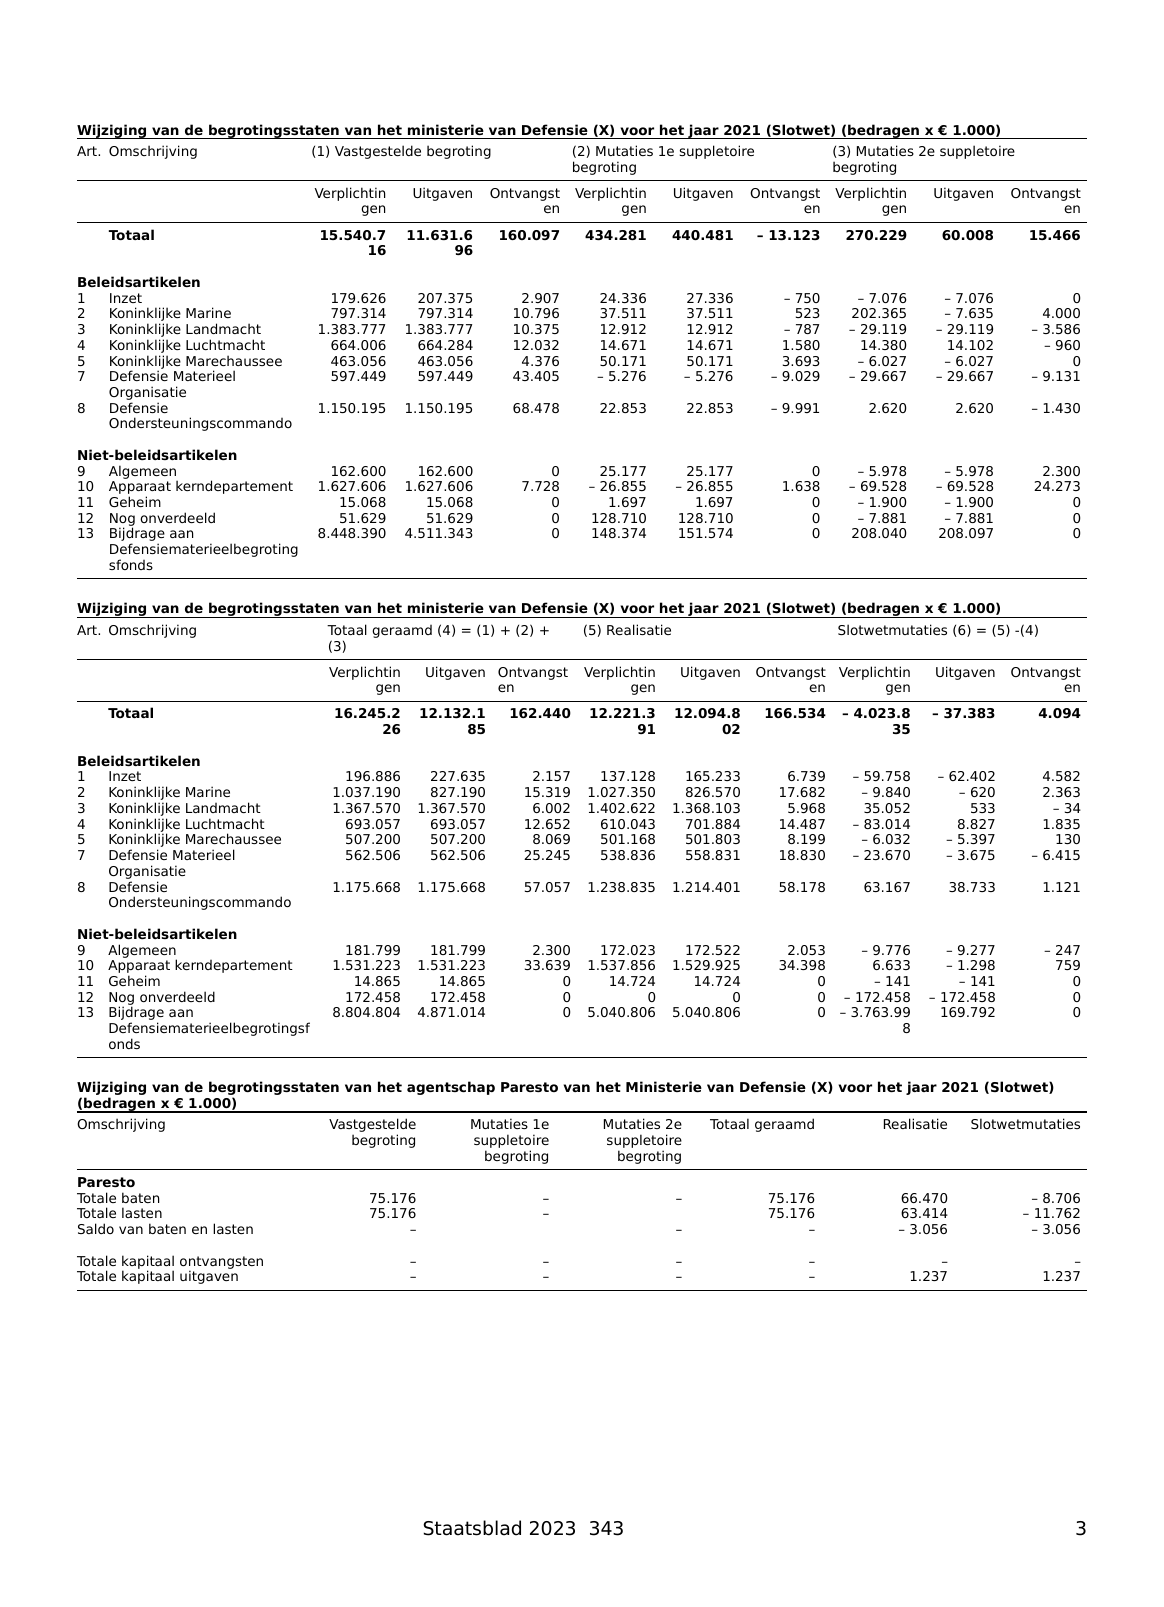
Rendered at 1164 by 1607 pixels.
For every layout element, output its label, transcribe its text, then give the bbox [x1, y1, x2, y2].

table_cell 128.710 [653, 511, 739, 526]
table_cell – 9.840 [832, 785, 917, 801]
table_cell 1.537.856 [577, 958, 662, 974]
table_cell Art. [77, 139, 103, 180]
table_cell 8.804.804 [322, 1005, 407, 1057]
table_cell [77, 702, 102, 738]
table_cell 172.458 [407, 990, 492, 1005]
table_cell 14.865 [407, 974, 492, 989]
table_cell Koninklijke Landmacht [102, 801, 322, 816]
table_cell 4.376 [479, 353, 566, 369]
table_cell – 7.076 [826, 290, 913, 306]
table_cell – [422, 1254, 555, 1269]
table_cell [954, 1170, 1087, 1191]
table_cell 14.865 [322, 974, 407, 989]
table_cell – 141 [832, 974, 917, 989]
table_cell [289, 1238, 422, 1253]
table_cell 463.056 [305, 353, 392, 369]
table_cell [305, 448, 392, 463]
table_cell 1.529.925 [662, 958, 747, 974]
table_cell 0 [1000, 290, 1087, 306]
table_cell 75.176 [289, 1191, 422, 1206]
table_cell 15.466 [1000, 223, 1087, 259]
table_cell [917, 911, 1001, 927]
table_cell Niet-beleidsartikelen [77, 448, 305, 463]
table_cell 597.449 [305, 369, 392, 401]
table_cell 6.002 [492, 801, 577, 816]
table_cell – 29.667 [913, 369, 1000, 401]
table_cell – 62.402 [917, 769, 1001, 785]
table_cell Uitgaven [917, 660, 1001, 701]
table_cell 10 [77, 479, 103, 495]
table_cell 1.150.195 [305, 401, 392, 432]
table_cell 12.912 [566, 322, 652, 338]
table_cell 11 [77, 495, 103, 511]
table_cell 172.522 [662, 942, 747, 958]
table_cell – 23.670 [832, 848, 917, 879]
table_cell Verplichtingen [322, 660, 407, 701]
table_cell – [422, 1191, 555, 1206]
table_cell – [289, 1269, 422, 1289]
table_cell [653, 259, 739, 275]
table_cell – [555, 1254, 688, 1269]
table_cell Totaal geraamd (4) = (1) + (2) + (3) [322, 618, 577, 659]
table_cell 538.836 [577, 848, 662, 879]
table_cell 1.697 [566, 495, 652, 511]
table_cell 501.168 [577, 832, 662, 848]
table_cell 1.037.190 [322, 785, 407, 801]
table_cell – 3.675 [917, 848, 1001, 879]
table_cell 162.600 [305, 464, 392, 479]
table_cell Totaal geraamd [688, 1113, 821, 1169]
table_cell [917, 754, 1001, 769]
table_cell 664.006 [305, 338, 392, 353]
table_cell [566, 448, 652, 463]
table_cell Verplichtingen [577, 660, 662, 701]
table_cell 2.620 [913, 401, 1000, 432]
table_cell – [289, 1222, 422, 1238]
table_cell [479, 448, 566, 463]
table_cell [77, 911, 102, 927]
table_cell Defensie Materieel Organisatie [103, 369, 305, 401]
table_cell 0 [739, 464, 826, 479]
table_cell – [688, 1254, 821, 1269]
table_cell 1.238.835 [577, 879, 662, 911]
table_cell 701.884 [662, 816, 747, 832]
table_cell (2) Mutaties 1e suppletoire begroting [566, 139, 826, 180]
table_cell 51.629 [392, 511, 479, 526]
table_cell 0 [739, 526, 826, 578]
table_cell Bijdrage aan Defensiematerieelbegrotingsfonds [103, 526, 305, 578]
table_cell [555, 1170, 688, 1191]
table_cell Apparaat kerndepartement [103, 479, 305, 495]
table_cell 0 [479, 511, 566, 526]
table_cell 1.237 [954, 1269, 1087, 1289]
table_cell [77, 1238, 289, 1253]
table_cell 60.008 [913, 223, 1000, 259]
table_cell 18.830 [747, 848, 832, 879]
table_cell 0 [492, 974, 577, 989]
table_cell 15.540.716 [305, 223, 392, 259]
table_cell 2.157 [492, 769, 577, 785]
table_cell – [954, 1254, 1087, 1269]
table_cell Algemeen [103, 464, 305, 479]
table_cell [747, 754, 832, 769]
table_cell Totaal [102, 702, 322, 738]
table_cell Ontvangsten [1001, 660, 1087, 701]
table_cell [422, 1238, 555, 1253]
table_cell 181.799 [407, 942, 492, 958]
table_cell Uitgaven [653, 181, 739, 222]
table_cell [392, 259, 479, 275]
table_cell 4.000 [1000, 306, 1087, 322]
table_cell 10 [77, 958, 102, 974]
table_cell 35.052 [832, 801, 917, 816]
table_cell 1.121 [1001, 879, 1087, 911]
table_cell 797.314 [392, 306, 479, 322]
table_cell [688, 1238, 821, 1253]
table_cell [577, 754, 662, 769]
table_cell [555, 1206, 688, 1222]
table_cell 14.380 [826, 338, 913, 353]
table_cell – 3.056 [954, 1222, 1087, 1238]
table_cell [954, 1238, 1087, 1253]
table_cell Koninklijke Marine [103, 306, 305, 322]
table_cell 12 [77, 511, 103, 526]
table_cell 1.531.223 [322, 958, 407, 974]
table_cell – [555, 1269, 688, 1289]
table_cell 14.724 [662, 974, 747, 989]
table_cell – [688, 1269, 821, 1289]
table_cell 1.697 [653, 495, 739, 511]
table_cell 14.487 [747, 816, 832, 832]
table_cell [662, 738, 747, 753]
table_cell 0 [1001, 990, 1087, 1005]
table_cell 50.171 [566, 353, 652, 369]
table_cell [747, 911, 832, 927]
table_cell – 3.056 [821, 1222, 954, 1238]
table_cell [917, 738, 1001, 753]
table_cell 610.043 [577, 816, 662, 832]
table_cell 3.693 [739, 353, 826, 369]
table_cell 8 [77, 401, 103, 432]
table_cell 16.245.226 [322, 702, 407, 738]
table_cell [1001, 738, 1087, 753]
table_cell 562.506 [407, 848, 492, 879]
table_cell Koninklijke Marechaussee [102, 832, 322, 848]
table_cell (1) Vastgestelde begroting [305, 139, 566, 180]
table_cell 693.057 [407, 816, 492, 832]
table_cell 1.383.777 [305, 322, 392, 338]
table_cell – 6.027 [913, 353, 1000, 369]
table_cell 137.128 [577, 769, 662, 785]
table_cell 227.635 [407, 769, 492, 785]
table_cell 9 [77, 942, 102, 958]
table_cell 24.273 [1000, 479, 1087, 495]
table_cell [77, 259, 103, 275]
table_cell 15.068 [305, 495, 392, 511]
table_cell Algemeen [102, 942, 322, 958]
table_cell [747, 738, 832, 753]
table_cell 13 [77, 1005, 102, 1057]
table_cell 75.176 [289, 1206, 422, 1222]
table_cell 1.214.401 [662, 879, 747, 911]
table_cell 63.414 [821, 1206, 954, 1222]
table_cell – 9.776 [832, 942, 917, 958]
table_cell 507.200 [407, 832, 492, 848]
table_cell 4 [77, 338, 103, 353]
table_cell 1.027.350 [577, 785, 662, 801]
table_cell Totale kapitaal uitgaven [77, 1269, 289, 1289]
table_cell Defensie Materieel Organisatie [102, 848, 322, 879]
table_cell Totale baten [77, 1191, 289, 1206]
table_cell – 3.763.998 [832, 1005, 917, 1057]
table_cell 2.053 [747, 942, 832, 958]
table_cell 6.633 [832, 958, 917, 974]
table_cell 5 [77, 353, 103, 369]
table_cell Totaal [103, 223, 305, 259]
table_cell – 6.032 [832, 832, 917, 848]
table_cell 75.176 [688, 1191, 821, 1206]
table_cell Apparaat kerndepartement [102, 958, 322, 974]
table_cell [322, 911, 407, 927]
table_cell Geheim [102, 974, 322, 989]
table_cell [577, 927, 662, 942]
table_cell 797.314 [305, 306, 392, 322]
table_cell 25.245 [492, 848, 577, 879]
table_cell [555, 1238, 688, 1253]
table_cell Niet-beleidsartikelen [77, 927, 322, 942]
table_cell – [422, 1269, 555, 1289]
table_cell 208.097 [913, 526, 1000, 578]
table_cell [566, 275, 652, 290]
table_cell 38.733 [917, 879, 1001, 911]
table_cell [492, 911, 577, 927]
table_cell 440.481 [653, 223, 739, 259]
table_cell 12.912 [653, 322, 739, 338]
table_cell [1001, 927, 1087, 942]
table_cell Verplichtingen [305, 181, 392, 222]
table_cell [913, 275, 1000, 290]
table_cell 5.040.806 [577, 1005, 662, 1057]
table_cell [422, 1170, 555, 1191]
table_cell [492, 754, 577, 769]
table_cell 24.336 [566, 290, 652, 306]
table_cell 63.167 [832, 879, 917, 911]
table_cell 2.300 [1000, 464, 1087, 479]
table_cell 1.627.606 [392, 479, 479, 495]
table_cell [832, 754, 917, 769]
table_cell – 141 [917, 974, 1001, 989]
table_cell 25.177 [653, 464, 739, 479]
table_cell 196.886 [322, 769, 407, 785]
table_cell 1.175.668 [407, 879, 492, 911]
table_cell – [289, 1254, 422, 1269]
table_cell [492, 927, 577, 942]
table_cell [322, 754, 407, 769]
table_cell (5) Realisatie [577, 618, 832, 659]
table_cell 202.365 [826, 306, 913, 322]
table_cell 34.398 [747, 958, 832, 974]
table_cell 1 [77, 769, 102, 785]
table_cell 57.057 [492, 879, 577, 911]
table_cell [479, 432, 566, 448]
table_cell [739, 259, 826, 275]
table_cell 7.728 [479, 479, 566, 495]
table_cell 8.069 [492, 832, 577, 848]
table_cell 9 [77, 464, 103, 479]
table_cell [305, 275, 392, 290]
table_cell 1.368.103 [662, 801, 747, 816]
table_cell – 6.415 [1001, 848, 1087, 879]
table_cell – 11.762 [954, 1206, 1087, 1222]
table_cell 27.336 [653, 290, 739, 306]
table_cell [1000, 275, 1087, 290]
table_cell – 1.900 [826, 495, 913, 511]
table_cell 4.511.343 [392, 526, 479, 578]
table_cell 181.799 [322, 942, 407, 958]
table_cell [826, 432, 913, 448]
table_cell – [555, 1191, 688, 1206]
table_cell – 960 [1000, 338, 1087, 353]
table_cell 179.626 [305, 290, 392, 306]
table_cell [1000, 448, 1087, 463]
table_cell [653, 432, 739, 448]
table_cell 166.534 [747, 702, 832, 738]
table_cell 160.097 [479, 223, 566, 259]
table_cell 5.040.806 [662, 1005, 747, 1057]
table_cell – 9.029 [739, 369, 826, 401]
table_cell – 9.277 [917, 942, 1001, 958]
table_cell [832, 927, 917, 942]
table_cell (3) Mutaties 2e suppletoire begroting [826, 139, 1087, 180]
table_cell 0 [1001, 974, 1087, 989]
table_cell 5 [77, 832, 102, 848]
table_cell – 8.706 [954, 1191, 1087, 1206]
table_cell [688, 1170, 821, 1191]
table_cell [103, 259, 305, 275]
table_cell [407, 927, 492, 942]
table_cell 270.229 [826, 223, 913, 259]
table_cell [479, 275, 566, 290]
table_cell 172.023 [577, 942, 662, 958]
table_cell 2.620 [826, 401, 913, 432]
table_cell 0 [739, 511, 826, 526]
table_cell 75.176 [688, 1206, 821, 1222]
table_cell 22.853 [653, 401, 739, 432]
table_cell Defensie Ondersteuningscommando [103, 401, 305, 432]
table_cell – 5.276 [566, 369, 652, 401]
table_cell Omschrijving [102, 618, 322, 659]
table_cell – 69.528 [826, 479, 913, 495]
table_cell 0 [1000, 511, 1087, 526]
table_cell 501.803 [662, 832, 747, 848]
table_cell [821, 1170, 954, 1191]
table_cell – 29.667 [826, 369, 913, 401]
table_cell 66.470 [821, 1191, 954, 1206]
table_cell 12.652 [492, 816, 577, 832]
table_cell [102, 660, 322, 701]
table_cell 0 [577, 990, 662, 1005]
table_cell 1.237 [821, 1269, 954, 1289]
table_cell 4.582 [1001, 769, 1087, 785]
table_cell 1 [77, 290, 103, 306]
table_cell – 172.458 [832, 990, 917, 1005]
table_cell [913, 432, 1000, 448]
table_header Wijziging van de begrotingsstaten van het ministerie van Defensie (X) voor het jaar 2021 (Slotwet) (bedragen x € 1.000) [77, 601, 1087, 617]
table_cell [917, 927, 1001, 942]
table_cell [77, 432, 103, 448]
table_cell 11 [77, 974, 102, 989]
table_cell Ontvangsten [1000, 181, 1087, 222]
table_cell 4.094 [1001, 702, 1087, 738]
table_cell [305, 432, 392, 448]
table_cell [305, 259, 392, 275]
table_cell 50.171 [653, 353, 739, 369]
table_cell 0 [492, 1005, 577, 1057]
table_cell Paresto [77, 1170, 289, 1191]
table_cell Verplichtingen [832, 660, 917, 701]
table_cell [566, 259, 652, 275]
table_cell 0 [1000, 526, 1087, 578]
table_cell – 13.123 [739, 223, 826, 259]
table_cell 172.458 [322, 990, 407, 1005]
table_cell [739, 448, 826, 463]
table_cell Beleidsartikelen [77, 275, 305, 290]
table_cell Ontvangsten [492, 660, 577, 701]
table_cell 14.724 [577, 974, 662, 989]
table_cell 0 [492, 990, 577, 1005]
table_cell 1.638 [739, 479, 826, 495]
table_cell [826, 275, 913, 290]
table_cell 7 [77, 369, 103, 401]
table_cell Beleidsartikelen [77, 754, 322, 769]
table_cell 0 [1000, 495, 1087, 511]
table_cell [407, 754, 492, 769]
table_cell – 5.978 [913, 464, 1000, 479]
table_cell 14.671 [566, 338, 652, 353]
table_cell 14.671 [653, 338, 739, 353]
table_cell 37.511 [653, 306, 739, 322]
table_cell 33.639 [492, 958, 577, 974]
table_cell – 26.855 [653, 479, 739, 495]
table_cell 148.374 [566, 526, 652, 578]
table_cell [479, 259, 566, 275]
table_cell [492, 738, 577, 753]
table_cell 463.056 [392, 353, 479, 369]
table_cell – 29.119 [826, 322, 913, 338]
table_cell Inzet [102, 769, 322, 785]
table_cell 11.631.696 [392, 223, 479, 259]
table_cell Ontvangsten [739, 181, 826, 222]
table_cell 2.300 [492, 942, 577, 958]
table_cell Saldo van baten en lasten [77, 1222, 289, 1238]
table_cell 5.968 [747, 801, 832, 816]
table_cell [832, 738, 917, 753]
table_cell 10.796 [479, 306, 566, 322]
table_cell – 9.991 [739, 401, 826, 432]
table_cell Vastgestelde begroting [289, 1113, 422, 1169]
table_cell 1.383.777 [392, 322, 479, 338]
table_cell – 7.635 [913, 306, 1000, 322]
table_cell 130 [1001, 832, 1087, 848]
table_cell – [422, 1206, 555, 1222]
table_cell 169.792 [917, 1005, 1001, 1057]
table_cell Geheim [103, 495, 305, 511]
table_cell [662, 911, 747, 927]
table_cell [422, 1222, 555, 1238]
table_cell [653, 275, 739, 290]
table_cell 3 [77, 801, 102, 816]
table_cell – 787 [739, 322, 826, 338]
table_cell 523 [739, 306, 826, 322]
table_cell 17.682 [747, 785, 832, 801]
table_cell Realisatie [821, 1113, 954, 1169]
table_cell 759 [1001, 958, 1087, 974]
table_cell – 5.397 [917, 832, 1001, 848]
table_cell [913, 259, 1000, 275]
table_cell [566, 432, 652, 448]
table_cell [662, 927, 747, 942]
table_cell Uitgaven [407, 660, 492, 701]
table_cell 0 [1001, 1005, 1087, 1057]
table_cell 0 [662, 990, 747, 1005]
table_cell [577, 911, 662, 927]
table_cell – 620 [917, 785, 1001, 801]
table_cell 15.319 [492, 785, 577, 801]
table_cell [289, 1170, 422, 1191]
table_cell Nog onverdeeld [102, 990, 322, 1005]
table_cell 8.199 [747, 832, 832, 848]
table_cell Bijdrage aan Defensiematerieelbegrotingsfonds [102, 1005, 322, 1057]
table_cell [407, 738, 492, 753]
table_cell – 34 [1001, 801, 1087, 816]
table_cell [1000, 259, 1087, 275]
table_cell 8.827 [917, 816, 1001, 832]
table_cell 664.284 [392, 338, 479, 353]
table_cell 1.402.622 [577, 801, 662, 816]
table_cell Mutaties 2e suppletoire begroting [555, 1113, 688, 1169]
table_cell 597.449 [392, 369, 479, 401]
table_header Wijziging van de begrotingsstaten van het ministerie van Defensie (X) voor het jaar 2021 (Slotwet) (bedragen x € 1.000) [77, 122, 1087, 138]
table_cell [392, 448, 479, 463]
table_cell 558.831 [662, 848, 747, 879]
table_cell 12.221.391 [577, 702, 662, 738]
table_cell Koninklijke Landmacht [103, 322, 305, 338]
table_cell 207.375 [392, 290, 479, 306]
table_cell 4 [77, 816, 102, 832]
table_cell [407, 911, 492, 927]
table_cell – 29.119 [913, 322, 1000, 338]
table_cell 2 [77, 785, 102, 801]
table_cell 68.478 [479, 401, 566, 432]
table_cell 0 [479, 464, 566, 479]
table_cell – 7.076 [913, 290, 1000, 306]
table_cell 1.580 [739, 338, 826, 353]
table_cell 4.871.014 [407, 1005, 492, 1057]
table_cell 2.363 [1001, 785, 1087, 801]
table_cell Koninklijke Marine [102, 785, 322, 801]
table_cell 693.057 [322, 816, 407, 832]
table_cell 0 [739, 495, 826, 511]
table_cell [77, 660, 102, 701]
table_cell 6.739 [747, 769, 832, 785]
table_cell 1.367.570 [407, 801, 492, 816]
table_cell [392, 275, 479, 290]
table_cell Verplichtingen [566, 181, 652, 222]
table_cell 12.032 [479, 338, 566, 353]
table_cell [739, 275, 826, 290]
table_cell 434.281 [566, 223, 652, 259]
table_cell – 172.458 [917, 990, 1001, 1005]
table_cell Totale kapitaal ontvangsten [77, 1254, 289, 1269]
table_cell 533 [917, 801, 1001, 816]
table_cell Uitgaven [913, 181, 1000, 222]
table_cell Koninklijke Marechaussee [103, 353, 305, 369]
table_cell 0 [747, 974, 832, 989]
table_cell – 6.027 [826, 353, 913, 369]
table_cell 8.448.390 [305, 526, 392, 578]
table_cell – 69.528 [913, 479, 1000, 495]
table_cell [102, 738, 322, 753]
table_cell [653, 448, 739, 463]
table_cell 0 [479, 526, 566, 578]
table_cell – 3.586 [1000, 322, 1087, 338]
table_cell – 750 [739, 290, 826, 306]
table_cell 12.094.802 [662, 702, 747, 738]
table_cell – 4.023.835 [832, 702, 917, 738]
table_cell 1.627.606 [305, 479, 392, 495]
table_cell – 26.855 [566, 479, 652, 495]
table_cell 2 [77, 306, 103, 322]
table_cell [392, 432, 479, 448]
table_cell [739, 432, 826, 448]
table_cell Omschrijving [103, 139, 305, 180]
table_cell – 7.881 [826, 511, 913, 526]
table_cell 2.907 [479, 290, 566, 306]
table_cell – 5.978 [826, 464, 913, 479]
table_cell 12 [77, 990, 102, 1005]
table_cell 1.835 [1001, 816, 1087, 832]
table_cell 25.177 [566, 464, 652, 479]
table_cell – 247 [1001, 942, 1087, 958]
table_cell 165.233 [662, 769, 747, 785]
table_cell 0 [747, 1005, 832, 1057]
table_cell [322, 927, 407, 942]
table_cell 0 [747, 990, 832, 1005]
table_cell [1000, 432, 1087, 448]
table_cell 151.574 [653, 526, 739, 578]
table_cell [103, 181, 305, 222]
table_cell Inzet [103, 290, 305, 306]
table_cell – [688, 1222, 821, 1238]
table_cell 43.405 [479, 369, 566, 401]
table_cell – 9.131 [1000, 369, 1087, 401]
table_cell Slotwetmutaties [954, 1113, 1087, 1169]
table_cell Koninklijke Luchtmacht [102, 816, 322, 832]
table_cell – [555, 1222, 688, 1238]
table_cell [826, 448, 913, 463]
table_cell [77, 223, 103, 259]
table_cell – 5.276 [653, 369, 739, 401]
table_cell 22.853 [566, 401, 652, 432]
table_cell 8 [77, 879, 102, 911]
table_cell Uitgaven [662, 660, 747, 701]
table_cell Ontvangsten [747, 660, 832, 701]
table_cell 14.102 [913, 338, 1000, 353]
table_cell 827.190 [407, 785, 492, 801]
table_cell Mutaties 1e suppletoire begroting [422, 1113, 555, 1169]
table_cell 1.531.223 [407, 958, 492, 974]
table_cell Nog onverdeeld [103, 511, 305, 526]
table_cell 3 [77, 322, 103, 338]
table_cell 10.375 [479, 322, 566, 338]
table_cell 37.511 [566, 306, 652, 322]
table_cell 0 [479, 495, 566, 511]
table_cell [77, 181, 103, 222]
table_cell – 1.430 [1000, 401, 1087, 432]
table_cell [826, 259, 913, 275]
table_cell Uitgaven [392, 181, 479, 222]
table_cell [1001, 911, 1087, 927]
table_cell [102, 911, 322, 927]
table_cell Art. [77, 618, 102, 659]
table_cell Koninklijke Luchtmacht [103, 338, 305, 353]
table_cell 51.629 [305, 511, 392, 526]
table_cell 128.710 [566, 511, 652, 526]
table_cell Totale lasten [77, 1206, 289, 1222]
table_cell 12.132.185 [407, 702, 492, 738]
table_cell – 37.383 [917, 702, 1001, 738]
table_cell 58.178 [747, 879, 832, 911]
table_cell Slotwetmutaties (6) = (5) -(4) [832, 618, 1087, 659]
table_cell Verplichtingen [826, 181, 913, 222]
table_cell [103, 432, 305, 448]
table_cell – 59.758 [832, 769, 917, 785]
table_cell [832, 911, 917, 927]
table_cell 826.570 [662, 785, 747, 801]
table_cell [322, 738, 407, 753]
table_cell [913, 448, 1000, 463]
table_cell Omschrijving [77, 1113, 289, 1169]
table_cell [747, 927, 832, 942]
table_cell Ontvangsten [479, 181, 566, 222]
table_cell – 7.881 [913, 511, 1000, 526]
table_cell 1.175.668 [322, 879, 407, 911]
table_cell 15.068 [392, 495, 479, 511]
table_cell [1001, 754, 1087, 769]
table_cell – 83.014 [832, 816, 917, 832]
table_cell – [821, 1254, 954, 1269]
table_cell [77, 738, 102, 753]
table_cell 0 [1000, 353, 1087, 369]
table_cell 1.150.195 [392, 401, 479, 432]
table_cell [577, 738, 662, 753]
table_cell 162.440 [492, 702, 577, 738]
table_cell [821, 1238, 954, 1253]
table_cell 562.506 [322, 848, 407, 879]
table_cell Defensie Ondersteuningscommando [102, 879, 322, 911]
table_cell 1.367.570 [322, 801, 407, 816]
table_cell [662, 754, 747, 769]
table_cell 162.600 [392, 464, 479, 479]
table_cell 208.040 [826, 526, 913, 578]
table_cell 507.200 [322, 832, 407, 848]
table_cell – 1.900 [913, 495, 1000, 511]
table_cell 13 [77, 526, 103, 578]
table_cell – 1.298 [917, 958, 1001, 974]
table_header Wijziging van de begrotingsstaten van het agentschap Paresto van het Ministerie van Defensie (X) voor het jaar 2021 (Slotwet) (bedragen x € 1.000) [77, 1080, 1087, 1111]
table_cell 7 [77, 848, 102, 879]
